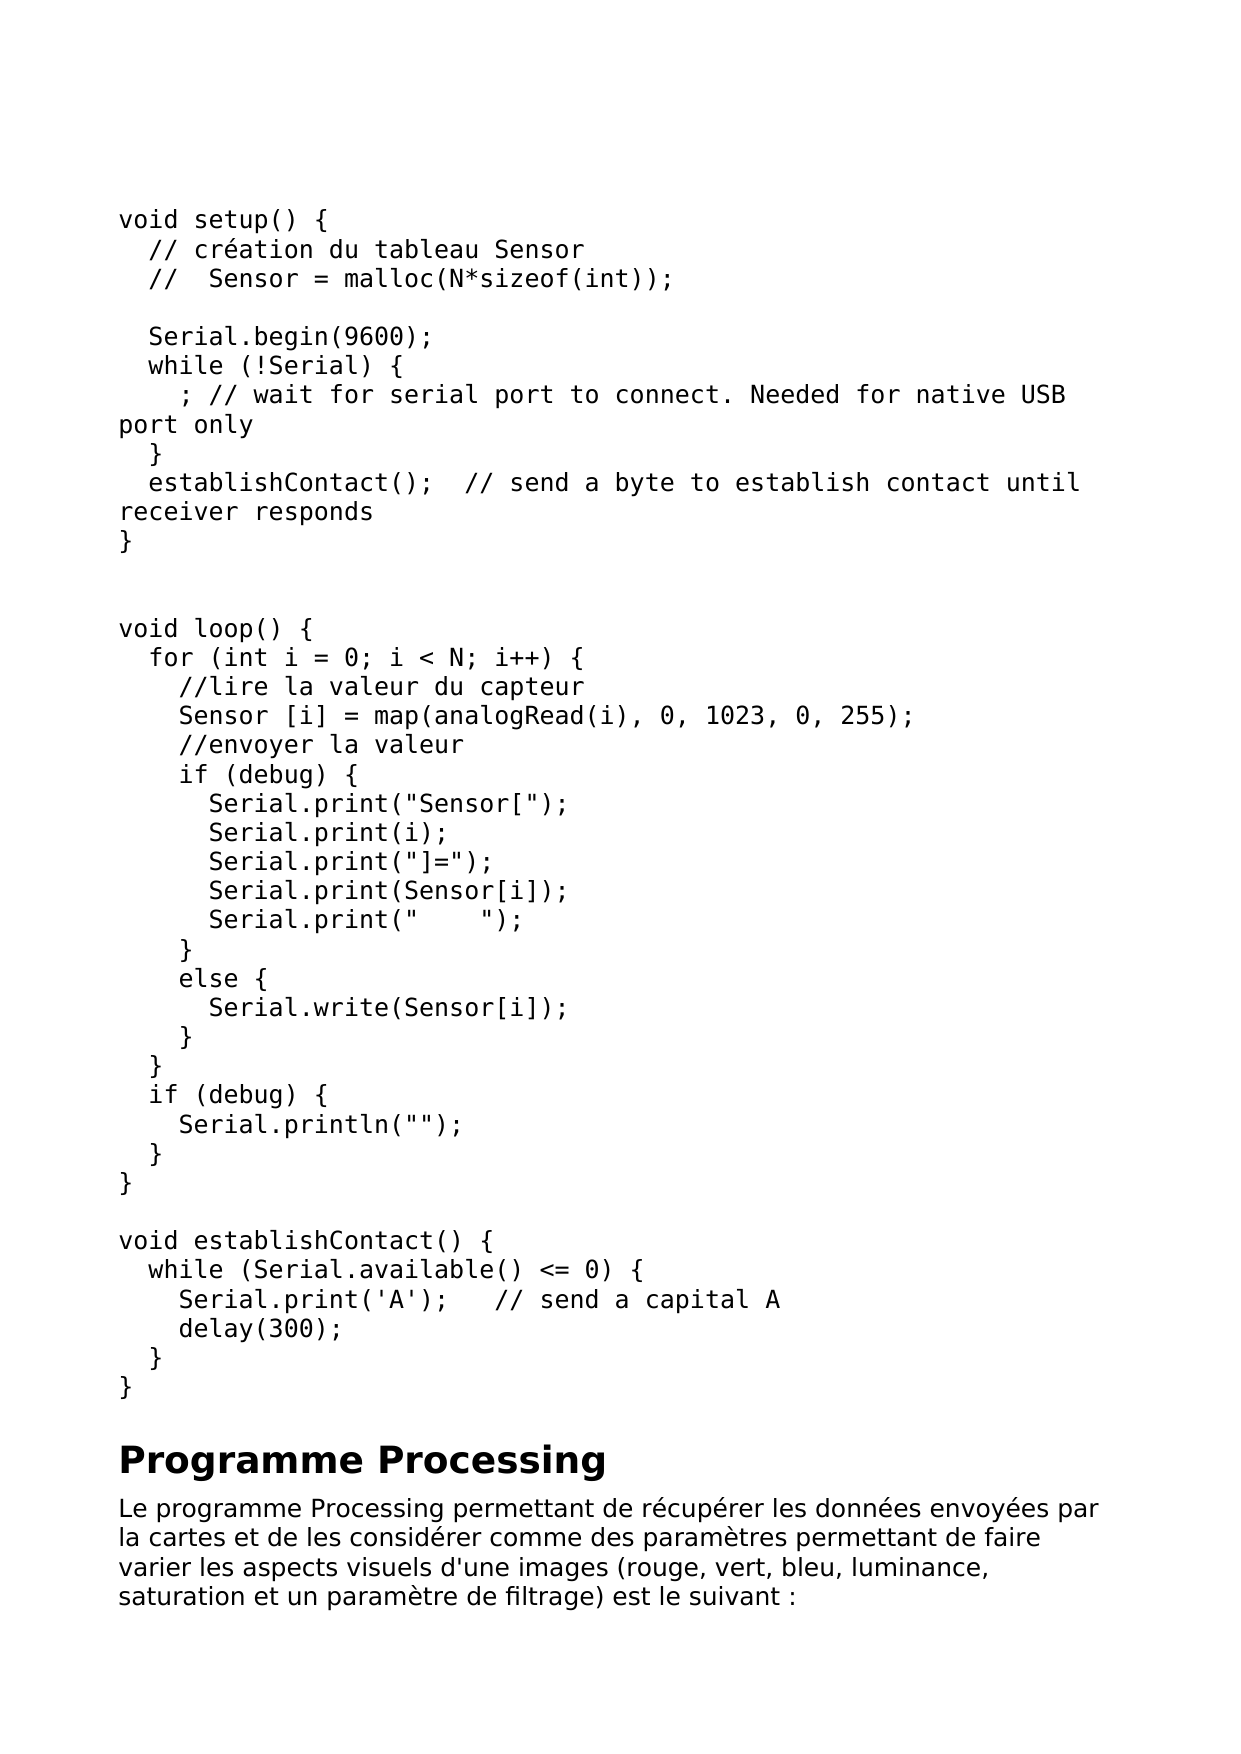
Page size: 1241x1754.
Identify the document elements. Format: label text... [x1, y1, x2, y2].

subtitle Programme Processing [118, 1438, 1122, 1482]
text void setup() { // création du tableau Sensor // Sensor = malloc(N*sizeof(int)); Serial.begin(9600); while (!Serial) { ; // wait for serial port to connect. Needed for native USB port only } establishContact(); // send a byte to establish contact until receiver responds } void loop() { for (int i = 0; i < N; i++) { //lire la valeur du capteur Sensor [i] = map(analogRead(i), 0, 1023, 0, 255); //envoyer la valeur if (debug) { Serial.print("Sensor["); Serial.print(i); Serial.print("]="); Serial.print(Sensor[i]); Serial.print(" "); } else { Serial.write(Sensor[i]); } } if (debug) { Serial.println(""); } } void establishContact() { while (Serial.available() <= 0) { Serial.print('A'); // send a capital A delay(300); } } [118, 118, 1122, 1401]
text Le programme Processing permettant de récupérer les données envoyées par la cartes et de les considérer comme des paramètres permettant de faire varier les aspects visuels d'une images (rouge, vert, bleu, luminance, saturation et un paramètre de filtrage) est le suivant : [118, 1494, 1122, 1611]
